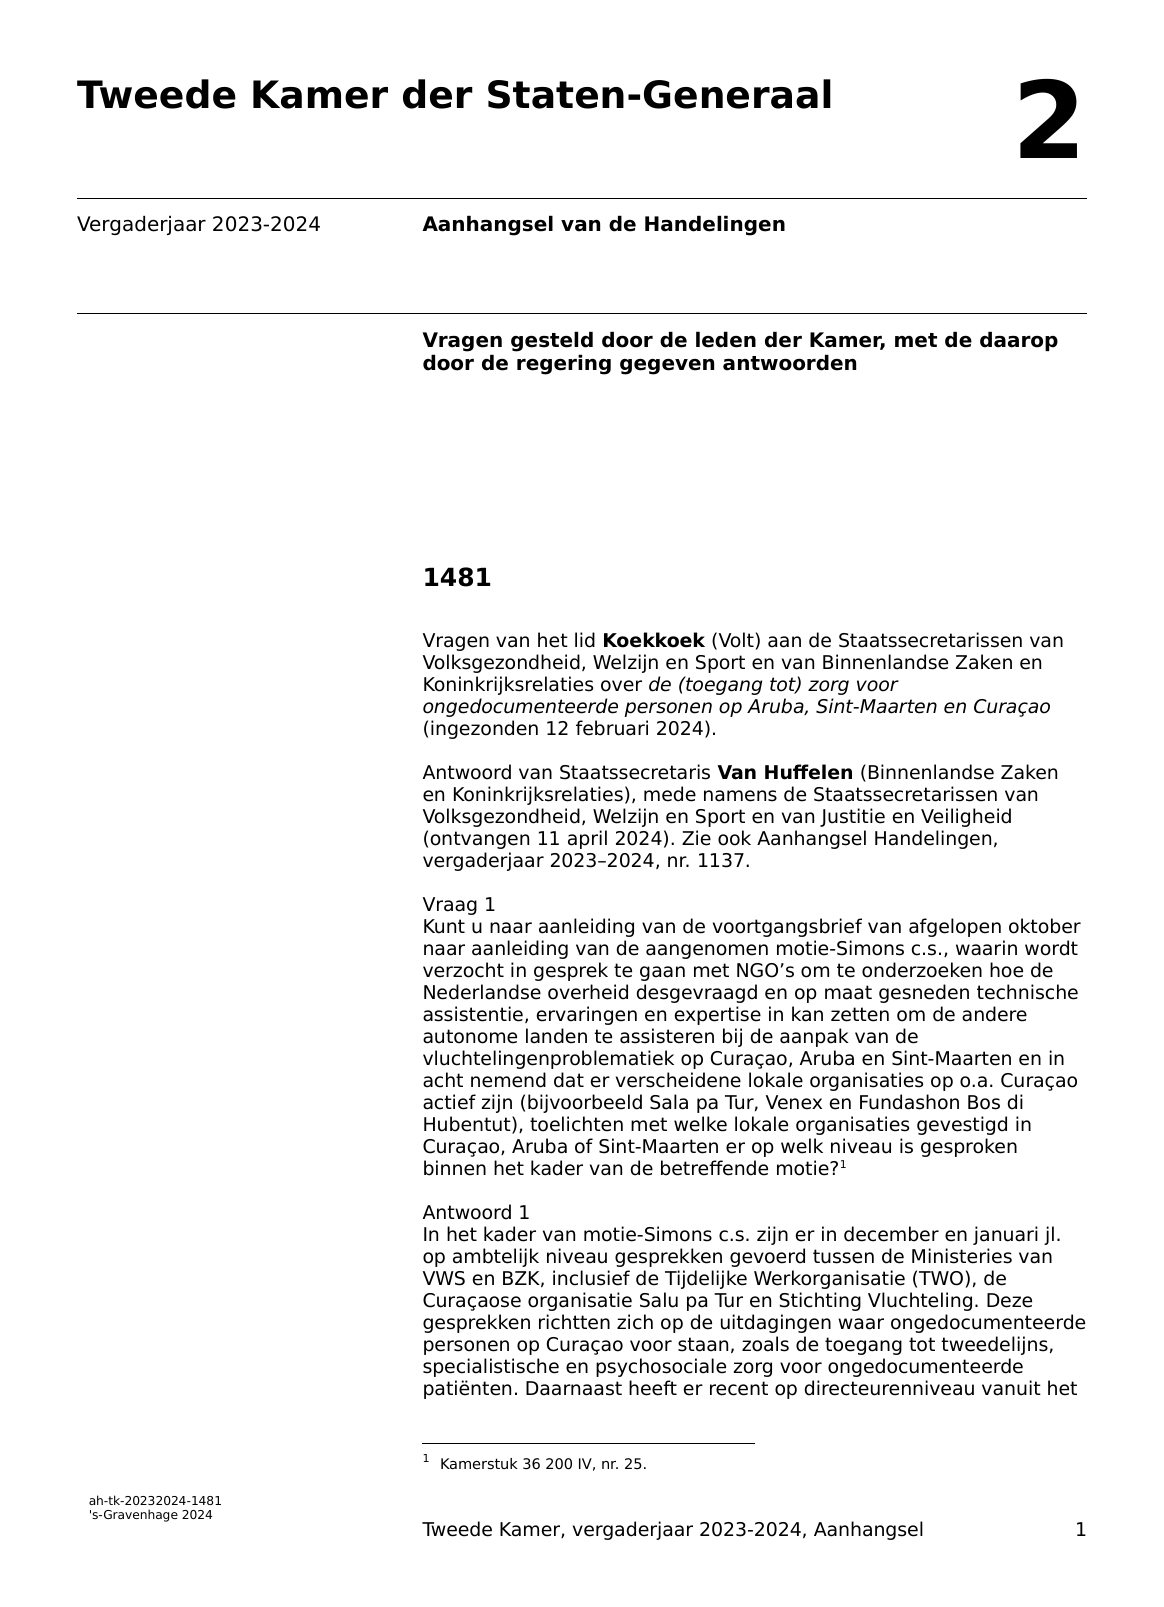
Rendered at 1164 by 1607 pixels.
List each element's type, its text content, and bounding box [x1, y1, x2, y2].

table_header 2 [886, 59, 1087, 198]
table_cell Vragen gesteld door de leden der Kamer, met de daarop door de regering gegeven antwoorden [422, 314, 1087, 375]
text Antwoord van Staatssecretaris Van Huffelen (Binnenlandse Zaken en Koninkrijksrelaties), mede namens de Staatssecretarissen van Volksgezondheid, Welzijn en Sport en van Justitie en Veiligheid (ontvangen 11 april 2024). Zie ook Aanhangsel Handelingen, vergaderjaar 2023–2024, nr. 1137. [422, 762, 1087, 872]
text ah-tk-20232024-1481 [88, 1494, 323, 1508]
text Vraag 1 [422, 894, 1087, 916]
table_cell Vergaderjaar 2023-2024 [77, 199, 422, 313]
text Vragen van het lid Koekkoek (Volt) aan de Staatssecretarissen van Volksgezondheid, Welzijn en Sport en van Binnenlandse Zaken en Koninkrijksrelaties over de (toegang tot) zorg voor ongedocumenteerde personen op Aruba, Sint-Maarten en Curaçao (ingezonden 12 februari 2024). [422, 630, 1087, 740]
text Antwoord 1 [422, 1202, 1087, 1224]
text 's-Gravenhage 2024 [88, 1508, 323, 1522]
text Kunt u naar aanleiding van de voortgangsbrief van afgelopen oktober naar aanleiding van de aangenomen motie-Simons c.s., waarin wordt verzocht in gesprek te gaan met NGO’s om te onderzoeken hoe de Nederlandse overheid desgevraagd en op maat gesneden technische assistentie, ervaringen en expertise in kan zetten om de andere autonome landen te assisteren bij de aanpak van de vluchtelingenproblematiek op Curaçao, Aruba en Sint-Maarten en in acht nemend dat er verscheidene lokale organisaties op o.a. Curaçao actief zijn (bijvoorbeeld Sala pa Tur, Venex en Fundashon Bos di Hubentut), toelichten met welke lokale organisaties gevestigd in Curaçao, Aruba of Sint-Maarten er op welk niveau is gesproken binnen het kader van de betreffende motie? [422, 916, 1087, 1180]
table_cell Aanhangsel van de Handelingen [422, 199, 1087, 313]
table_header Tweede Kamer der Staten-Generaal [77, 59, 886, 198]
text 1481 [422, 563, 1087, 592]
table_cell [77, 314, 422, 375]
text Kamerstuk 36 200 IV, nr. 25. [422, 1452, 1087, 1474]
text In het kader van motie-Simons c.s. zijn er in december en januari jl. op ambtelijk niveau gesprekken gevoerd tussen de Ministeries van VWS en BZK, inclusief de Tijdelijke Werkorganisatie (TWO), de Curaçaose organisatie Salu pa Tur en Stichting Vluchteling. Deze gesprekken richtten zich op de uitdagingen waar ongedocumenteerde personen op Curaçao voor staan, zoals de toegang tot tweedelijns, specialistische en psychosociale zorg voor ongedocumenteerde patiënten. Daarnaast heeft er recent op directeurenniveau vanuit het [422, 1224, 1087, 1400]
